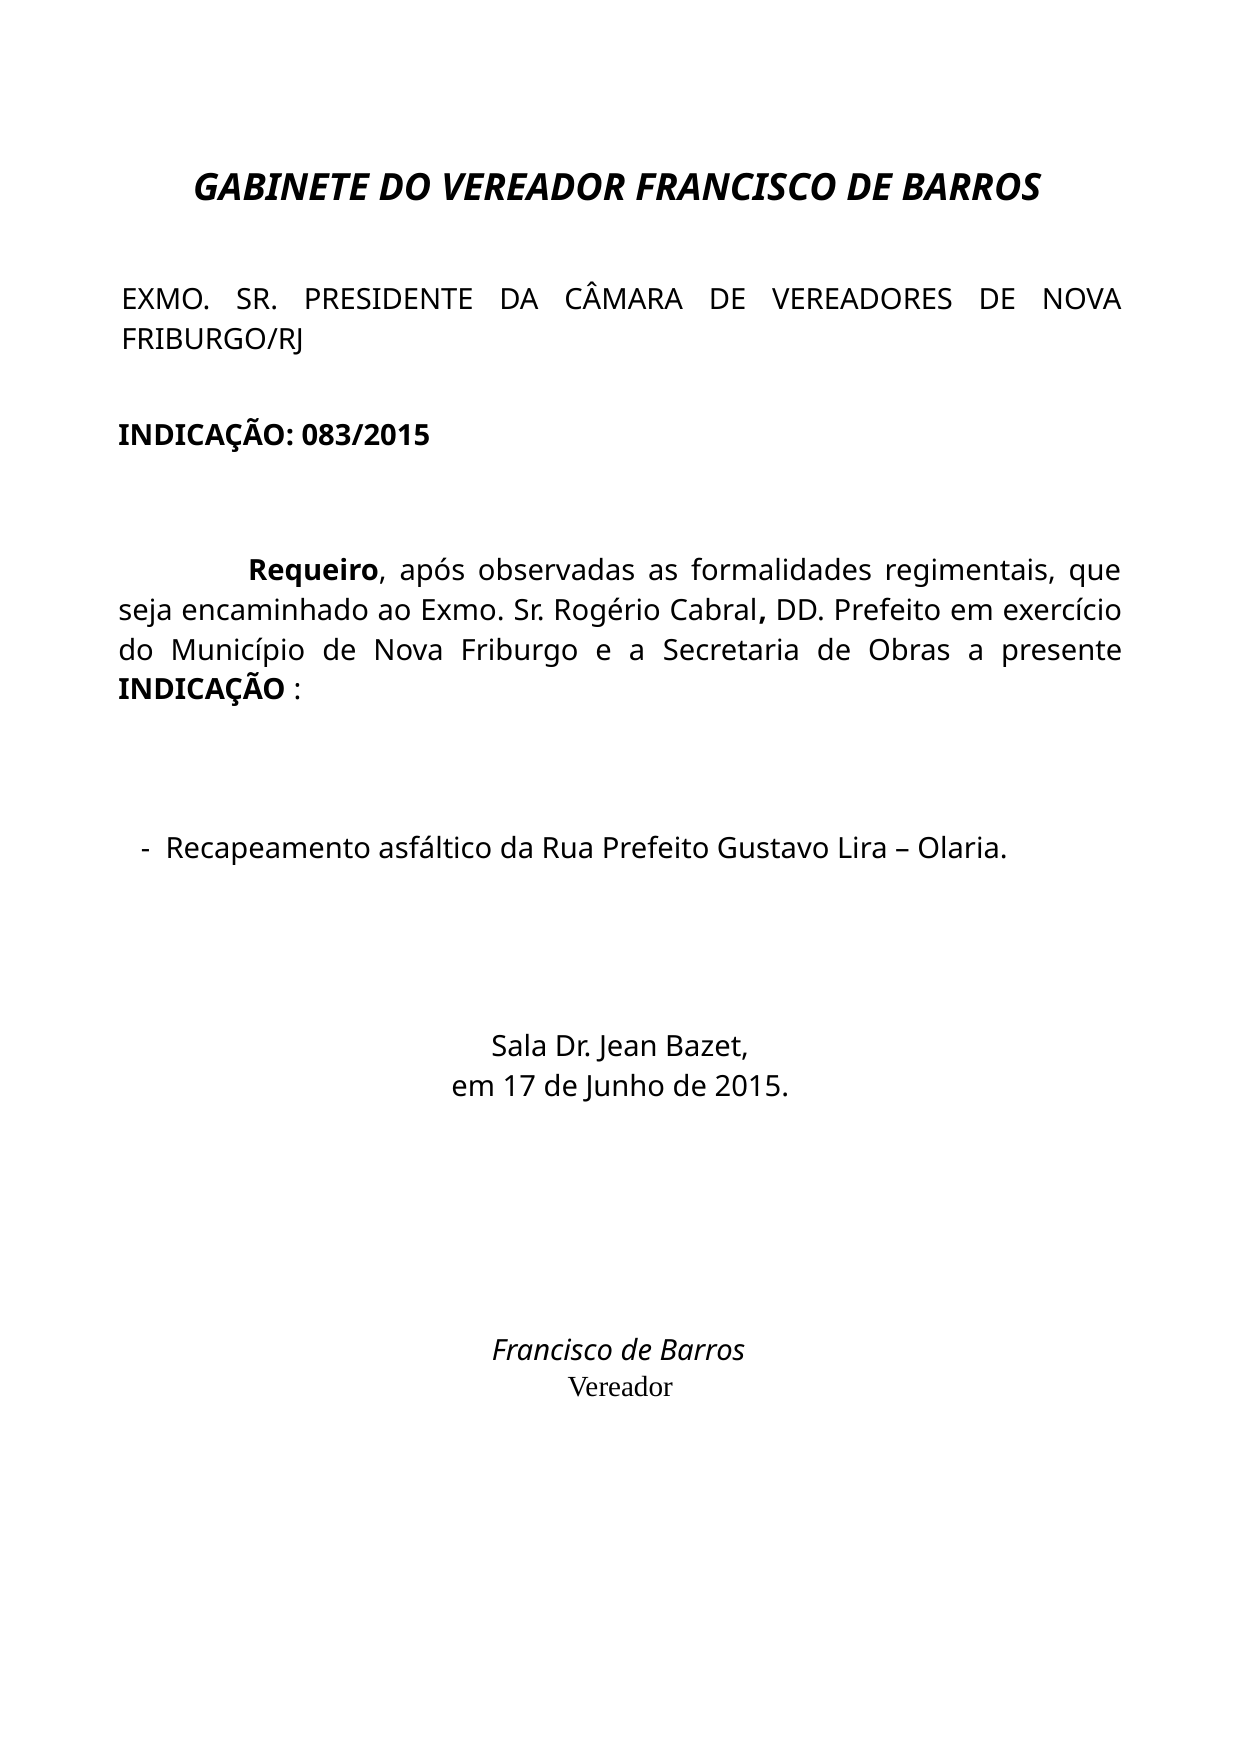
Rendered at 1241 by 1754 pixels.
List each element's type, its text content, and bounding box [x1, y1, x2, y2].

text Vereador [118, 1369, 1122, 1402]
text Sala Dr. Jean Bazet, [118, 1026, 1122, 1065]
text - Recapeamento asfáltico da Rua Prefeito Gustavo Lira – Olaria. [118, 827, 1122, 867]
text Requeiro, após observadas as formalidades regimentais, que seja encaminhado ao Exmo. Sr. Rogério Cabral, DD. Prefeito em exercício do Município de Nova Friburgo e a Secretaria de Obras a presente INDICAÇÃO : [118, 549, 1122, 708]
text EXMO. SR. PRESIDENTE DA CÂMARA DE VEREADORES DE NOVA FRIBURGO/RJ [121, 279, 1122, 358]
text INDICAÇÃO: 083/2015 [118, 414, 1122, 454]
text em 17 de Junho de 2015. [118, 1065, 1122, 1105]
text GABINETE DO VEREADOR FRANCISCO DE BARROS [117, 160, 1122, 211]
text Francisco de Barros [118, 1329, 1122, 1369]
